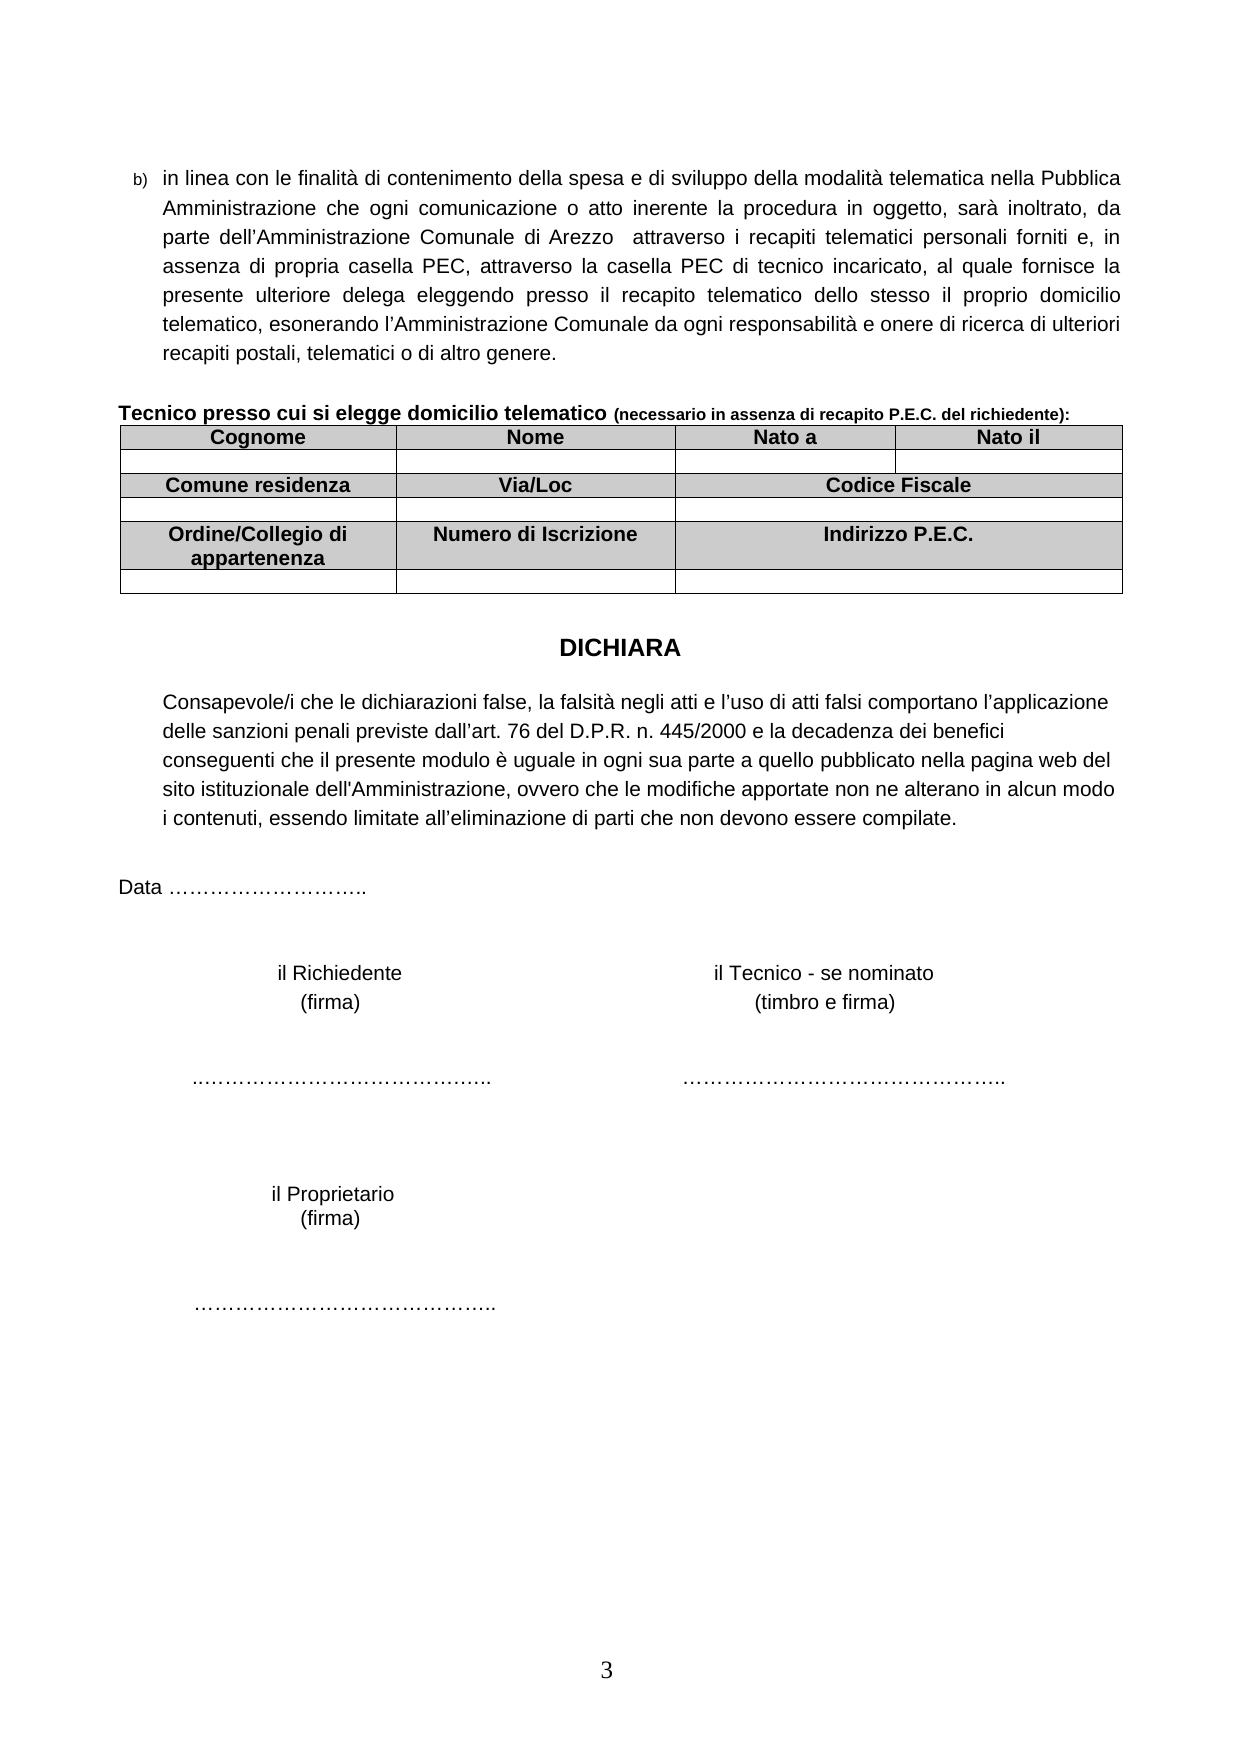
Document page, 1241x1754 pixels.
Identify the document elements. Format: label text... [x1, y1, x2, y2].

table_cell [121, 570, 396, 593]
table_header Cognome [121, 426, 396, 449]
table_cell [676, 450, 895, 473]
text ..……………………………….….. ……………………………………….. [118, 1061, 1122, 1090]
table_cell Via/Loc [397, 474, 675, 497]
table_cell Ordine/Collegio di appartenenza [121, 522, 396, 569]
text Data ……………………….. [118, 871, 1122, 900]
table_cell [676, 498, 1122, 521]
table_cell [896, 450, 1122, 473]
table_cell Numero di Iscrizione [397, 522, 675, 569]
text …………………………………….. [118, 1287, 1122, 1316]
table_header Nato a [676, 426, 895, 449]
text (firma) (timbro e firma) [118, 986, 1122, 1015]
table_cell [397, 450, 675, 473]
table_cell Codice Fiscale [676, 474, 1122, 497]
subtitle Tecnico presso cui si elegge domicilio telematico (necessario in assenza di recapito P.E.C. del richiedente): [118, 401, 1122, 425]
table_cell [121, 450, 396, 473]
table_header Nato il [896, 426, 1122, 449]
text (firma) [118, 1206, 1122, 1229]
table_header Nome [397, 426, 675, 449]
table_cell Comune residenza [121, 474, 396, 497]
list in linea con le finalità di contenimento della spesa e di sviluppo della modalità telematica nella Pubblica Amministrazione che ogni comunicazione o atto inerente la procedura in oggetto, sarà inoltrato, da parte dell’Amministrazione Comunale di Arezzo attraverso i recapiti telematici personali forniti e, in assenza di propria casella PEC, attraverso la casella PEC di tecnico incaricato, al quale fornisce la presente ulteriore delega eleggendo presso il recapito telematico dello stesso il proprio domicilio telematico, esonerando l’Amministrazione Comunale da ogni responsabilità e onere di ricerca di ulteriori recapiti postali, telematici o di altro genere. [133, 162, 1122, 367]
text Consapevole/i che le dichiarazioni false, la falsità negli atti e l’uso di atti falsi comportano l’applicazione delle sanzioni penali previste dall’art. 76 del D.P.R. n. 445/2000 e la decadenza dei benefici conseguenti che il presente modulo è uguale in ogni sua parte a quello pubblicato nella pagina web del sito istituzionale dell'Amministrazione, ovvero che le modifiche apportate non ne alterano in alcun modo i contenuti, essendo limitate all’eliminazione di parti che non devono essere compilate. [162, 686, 1122, 832]
text il Proprietario [118, 1182, 1122, 1206]
table_cell [121, 498, 396, 521]
table_cell [397, 570, 675, 593]
table_cell [397, 498, 675, 521]
table_cell Indirizzo P.E.C. [676, 522, 1122, 569]
subtitle DICHIARA [118, 633, 1122, 662]
text il Richiedente il Tecnico - se nominato [118, 957, 1122, 986]
table_cell [676, 570, 1122, 593]
